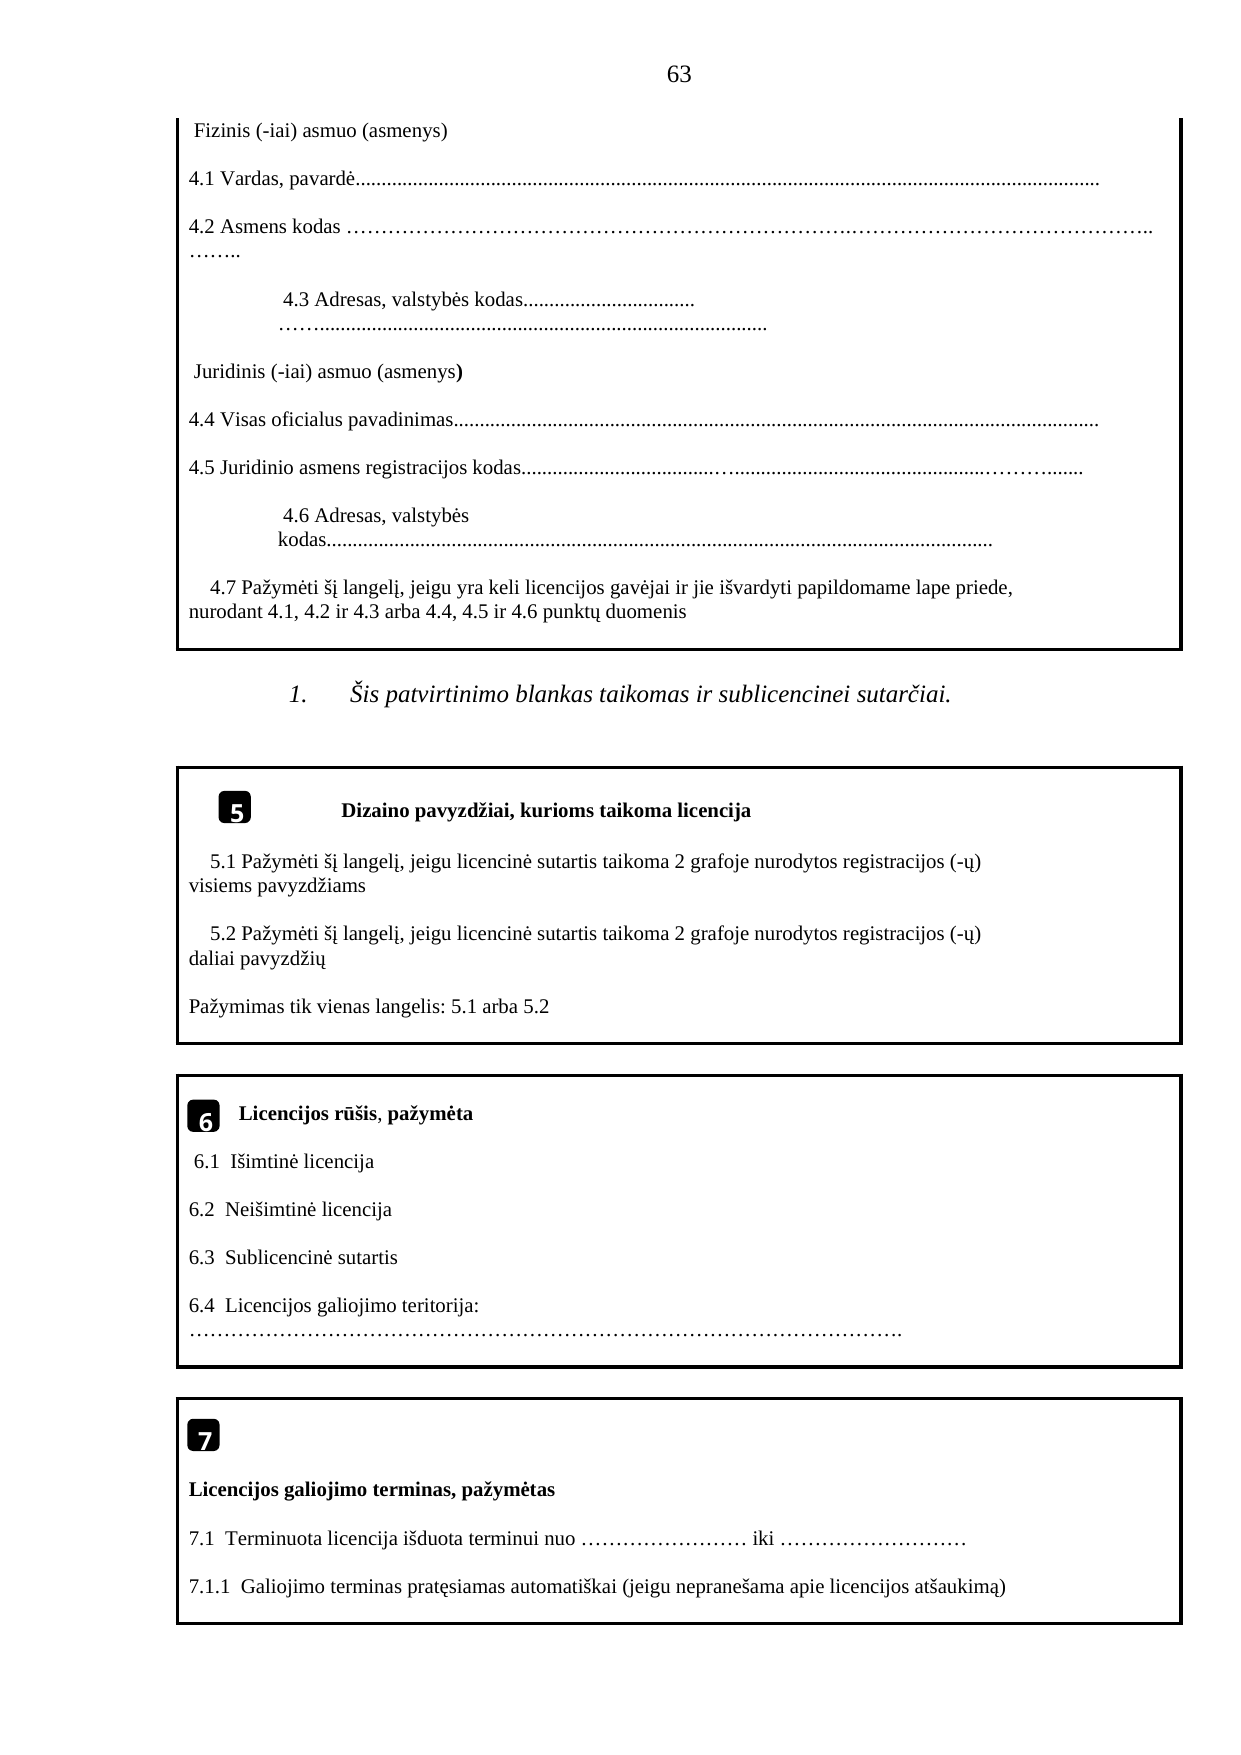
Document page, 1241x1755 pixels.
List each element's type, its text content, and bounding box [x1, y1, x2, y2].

table_cell 4.6 Adresas, valstybės kodas................................................................................................................................ [266, 503, 1179, 575]
table_header Licencijos galiojimo terminas, pažymėtas 7.1 Terminuota licencija išduota terminui nuo …………………… iki ……………………… 7.1.1 Galiojimo terminas pratęsiamas automatiškai (jeigu nepranešama apie licencijos atšaukimą) [179, 1400, 1179, 1622]
table_cell [179, 287, 266, 359]
table_header [325, 769, 1179, 797]
table_cell [179, 503, 266, 575]
table_cell 4.3 Adresas, valstybės kodas.................................……...................................................................................... [266, 287, 1179, 359]
table_cell Juridinis (-iai) asmuo (asmenys) 4.4 Visas oficialus pavadinimas............................................................................................................................ 4.5 Juridinio asmens registracijos kodas.....................................…................................................………....... [179, 359, 1179, 503]
table_cell Dizaino pavyzdžiai, kurioms taikoma licencija [325, 798, 1179, 849]
table_cell Fizinis (-iai) asmuo (asmenys) 4.1 Vardas, pavardė............................................................................................................................................... 4.2 Asmens kodas ……………………………………………………………….……………………………………..…….. [179, 118, 1179, 287]
table_cell [179, 798, 325, 849]
table_header [179, 1077, 227, 1149]
table_cell 6.1 Išimtinė licencija 6.2 Neišimtinė licencija 6.3 Sublicencinė sutartis 6.4 Licencijos galiojimo teritorija: …………………………………………………………………………………………. [179, 1149, 1179, 1365]
table_header Licencijos rūšis, pažymėta [228, 1077, 1179, 1149]
table_cell  4.7 Pažymėti šį langelį, jeigu yra keli licencijos gavėjai ir jie išvardyti papildomame lape priede, nurodant 4.1, 4.2 ir 4.3 arba 4.4, 4.5 ir 4.6 punktų duomenis [179, 575, 1179, 647]
text 1. Šis patvirtinimo blankas taikomas ir sublicencinei sutarčiai. [215, 679, 1181, 708]
table_header [179, 769, 325, 797]
table_cell  5.1 Pažymėti šį langelį, jeigu licencinė sutartis taikoma 2 grafoje nurodytos registracijos (-ų) visiems pavyzdžiams  5.2 Pažymėti šį langelį, jeigu licencinė sutartis taikoma 2 grafoje nurodytos registracijos (-ų) daliai pavyzdžių Pažymimas tik vienas langelis: 5.1 arba 5.2 [179, 849, 1179, 1042]
